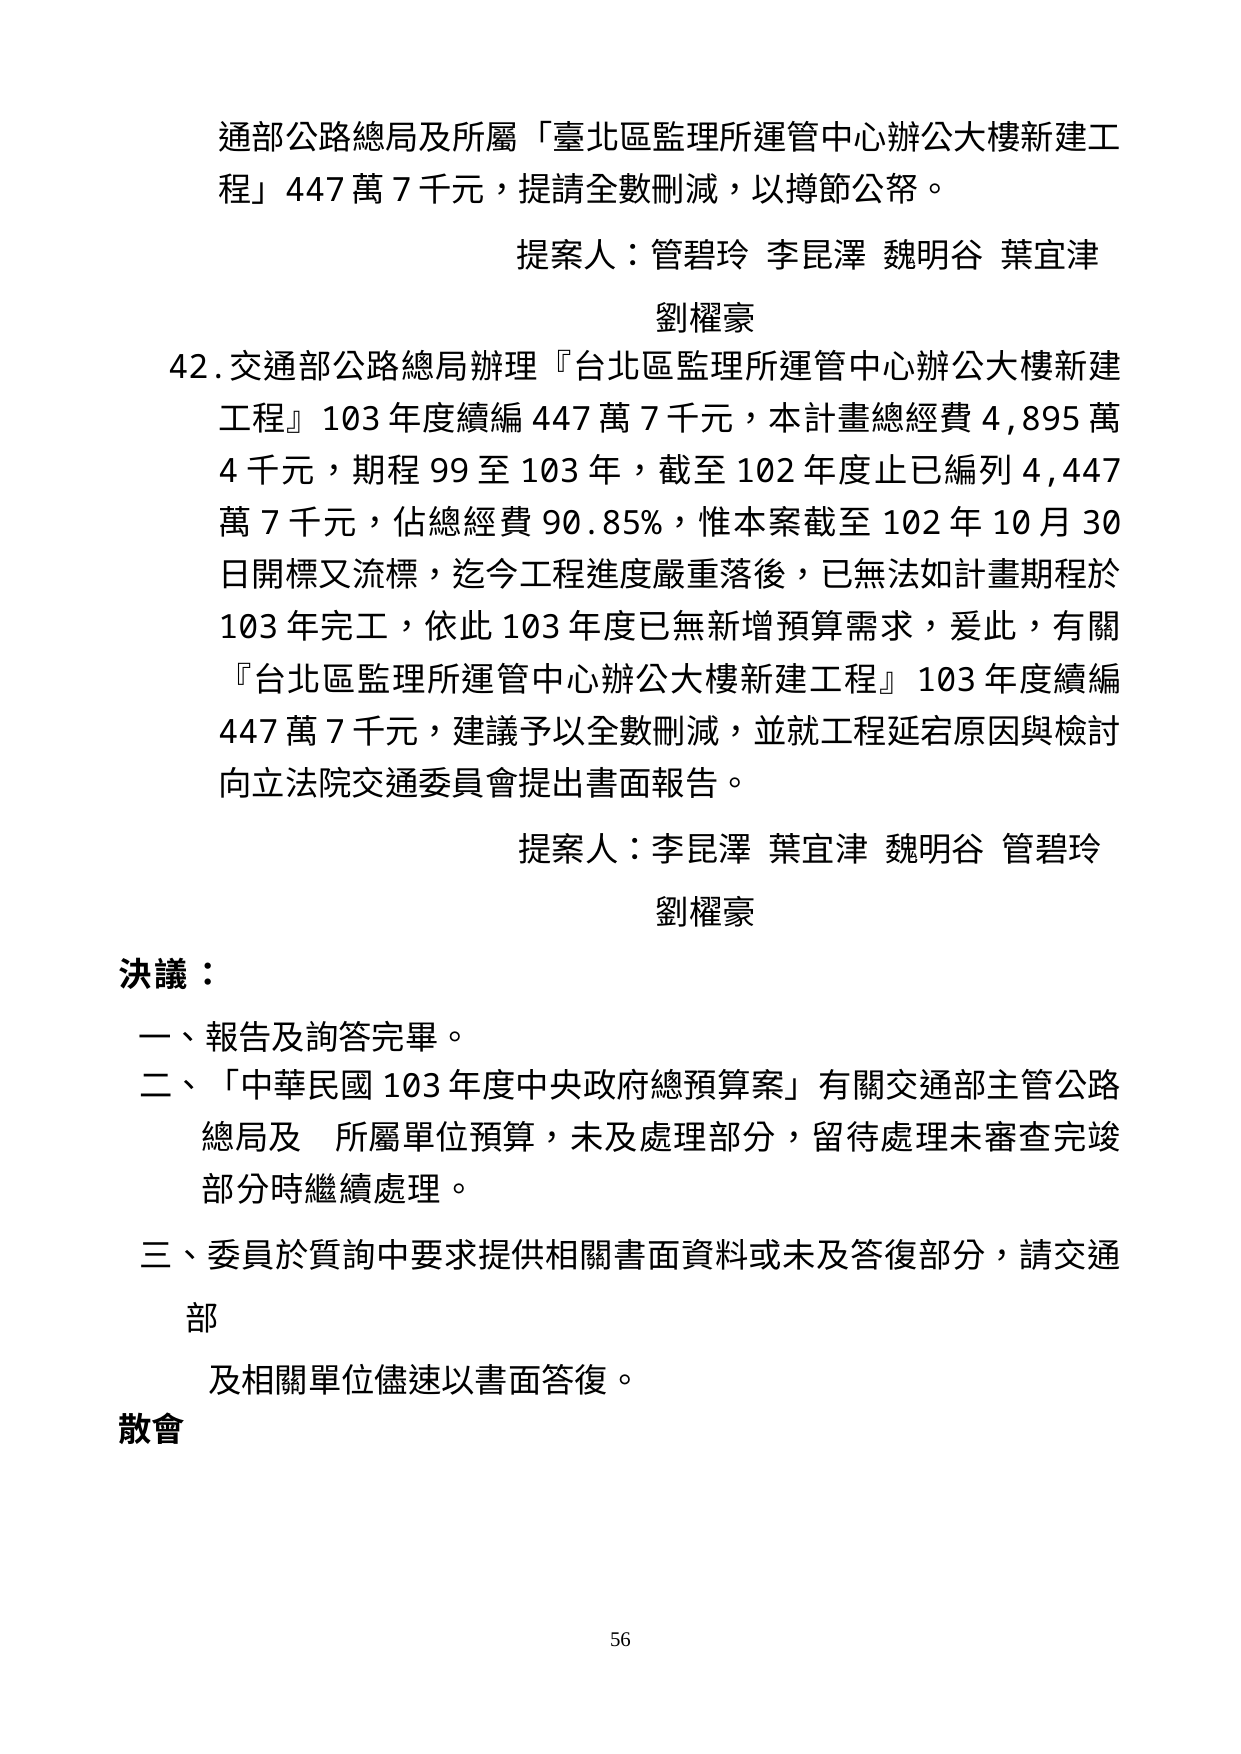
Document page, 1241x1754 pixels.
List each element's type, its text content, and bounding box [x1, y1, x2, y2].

text 一、報告及詢答完畢。 [118, 993, 1122, 1056]
text 散會 [118, 1399, 1122, 1451]
text 通部公路總局及所屬「臺北區監理所運管中心辦公大樓新建工程」447萬7千元，提請全數刪減，以撙節公帑。 [168, 108, 1122, 212]
text 三、委員於質詢中要求提供相關書面資料或未及答復部分，請交通部 [118, 1212, 1122, 1337]
text 及相關單位儘速以書面答復。 [108, 1337, 1122, 1399]
text 42.交通部公路總局辦理『台北區監理所運管中心辦公大樓新建工程』103年度續編447萬7千元，本計畫總經費4,895萬4千元，期程99至103年，截至102年度止已編列4,447萬7千元，佔總經費90.85%，惟本案截至102年10月30日開標又流標，迄今工程進度嚴重落後，已無法如計畫期程於103年完工，依此103年度已無新增預算需求，爰此，有關『台北區監理所運管中心辦公大樓新建工程』103年度續編447萬7千元，建議予以全數刪減，並就工程延宕原因與檢討向立法院交通委員會提出書面報告。 [168, 337, 1122, 806]
text 劉櫂豪 [656, 274, 1122, 337]
text 提案人：李昆澤 葉宜津 魏明谷 管碧玲 [118, 806, 1122, 868]
text 二、「中華民國103年度中央政府總預算案」有關交通部主管公路總局及 所屬單位預算，未及處理部分，留待處理未審查完竣部分時繼續處理。 [118, 1056, 1122, 1212]
text 提案人：管碧玲 李昆澤 魏明谷 葉宜津 [217, 212, 1122, 274]
text 劉櫂豪 [656, 868, 1122, 931]
text 決議： [118, 931, 1122, 993]
